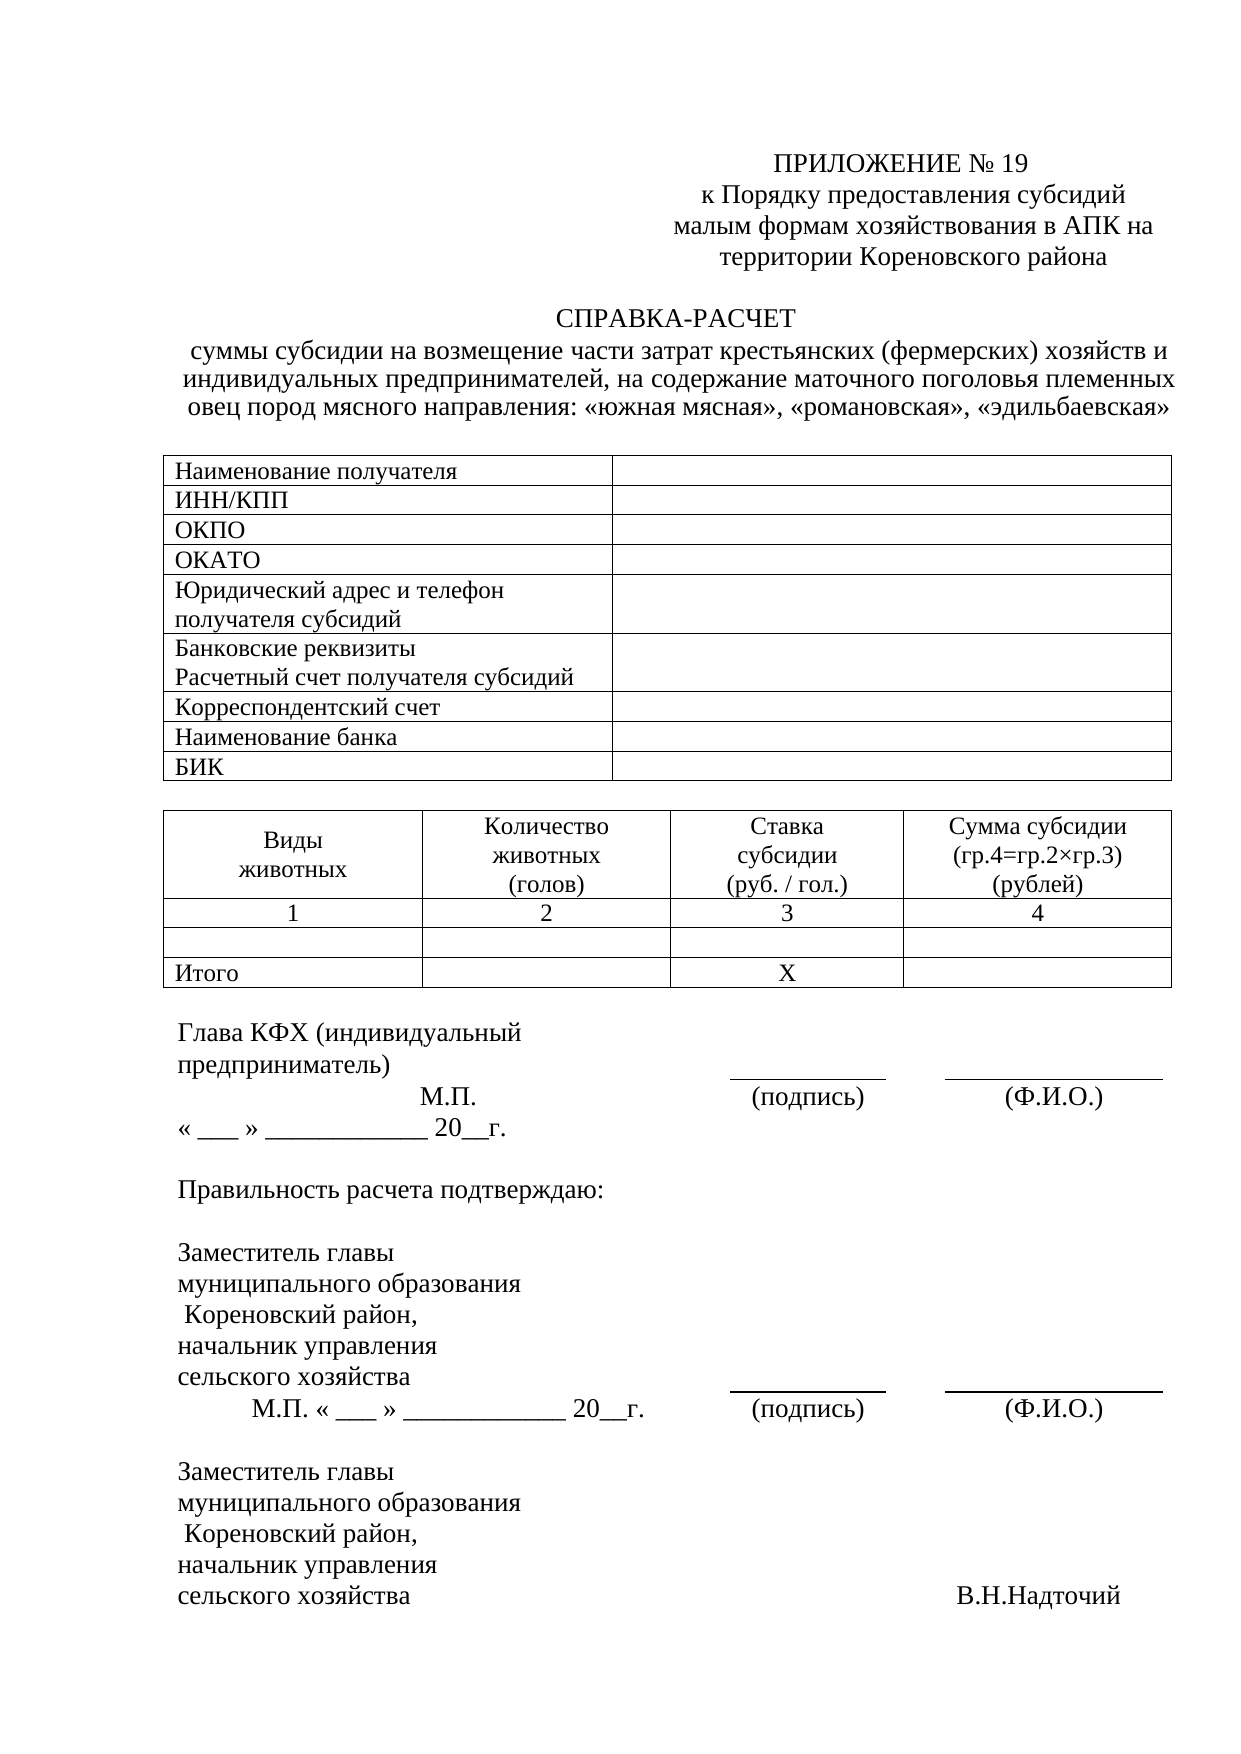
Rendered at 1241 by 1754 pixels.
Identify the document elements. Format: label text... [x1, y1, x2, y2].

table_cell [613, 515, 1171, 544]
table_cell [945, 1205, 1163, 1391]
table_cell Правильность расчета подтверждаю: [166, 1173, 945, 1204]
table_cell [613, 575, 1171, 632]
table_header Виды животных [164, 811, 422, 897]
table_cell [945, 1173, 1163, 1204]
text к Порядку предоставления субсидий [646, 178, 1181, 209]
table_cell 3 [671, 899, 903, 927]
table_cell В.Н.Надточий [945, 1424, 1163, 1610]
table_cell [613, 486, 1171, 514]
table_cell 4 [904, 899, 1171, 927]
table_cell « ___ » ____________ 20__г. [166, 1111, 730, 1142]
table_cell Х [671, 958, 903, 987]
table_cell [423, 958, 670, 987]
table_header [613, 456, 1171, 484]
table_cell [886, 1079, 945, 1111]
table_cell [166, 1142, 730, 1173]
table_header Количество животных (голов) [423, 811, 670, 897]
table_cell М.П. « ___ » ____________ 20__г. [166, 1391, 730, 1423]
table_cell [613, 722, 1171, 751]
table_cell [613, 634, 1171, 691]
text СПРАВКА-РАСЧЕТ [177, 303, 1181, 334]
table_cell Банковские реквизиты Расчетный счет получателя субсидий [164, 634, 612, 691]
table_cell [730, 1142, 886, 1173]
table_cell (подпись) [730, 1393, 886, 1423]
table_cell [613, 545, 1171, 574]
table_cell (Ф.И.О.) [945, 1393, 1163, 1423]
table_cell Наименование банка [164, 722, 612, 751]
table_cell Заместитель главы муниципального образования Кореновский район, начальник управления сельского хозяйства [166, 1424, 730, 1610]
table_cell [730, 1424, 886, 1610]
table_cell БИК [164, 752, 612, 780]
text ПРИЛОЖЕНИЕ № 19 [177, 147, 1181, 178]
table_cell Итого [164, 958, 422, 987]
table_cell [730, 1205, 886, 1391]
table_cell М.П. [166, 1079, 730, 1111]
table_cell [886, 1142, 945, 1173]
table_cell [904, 958, 1171, 987]
table_cell [886, 1205, 945, 1391]
table_header Глава КФХ (индивидуальный предприниматель) [166, 1017, 730, 1079]
table_cell [945, 1111, 1163, 1142]
table_cell [730, 1111, 886, 1142]
table_cell [886, 1424, 945, 1610]
table_cell (Ф.И.О.) [945, 1080, 1163, 1111]
table_cell [904, 928, 1171, 957]
text суммы субсидии на возмещение части затрат крестьянских (фермерских) хозяйств и индивидуальных предпринимателей, на содержание маточного поголовья племенных овец пород мясного направления: «южная мясная», «романовская», «эдильбаевская» [177, 334, 1181, 421]
table_header [886, 1017, 945, 1079]
table_cell [164, 928, 422, 957]
table_cell [423, 928, 670, 957]
table_header Сумма субсидии (гр.4=гр.2×гр.3) (рублей) [904, 811, 1171, 897]
table_header Ставка субсидии (руб. / гол.) [671, 811, 903, 897]
text малым формам хозяйствования в АПК на территории Кореновского района [646, 209, 1181, 271]
table_header Наименование получателя [164, 456, 612, 484]
table_cell (подпись) [730, 1080, 886, 1111]
table_cell [945, 1142, 1163, 1173]
table_cell Корреспондентский счет [164, 692, 612, 721]
table_cell ИНН/КПП [164, 486, 612, 514]
table_cell 1 [164, 899, 422, 927]
table_cell ОКАТО [164, 545, 612, 574]
table_cell Заместитель главы муниципального образования Кореновский район, начальник управления сельского хозяйства [166, 1205, 730, 1391]
table_cell [613, 692, 1171, 721]
table_cell [671, 928, 903, 957]
table_header [730, 1017, 886, 1079]
table_cell Юридический адрес и телефон получателя субсидий [164, 575, 612, 632]
table_cell ОКПО [164, 515, 612, 544]
table_cell [613, 752, 1171, 780]
table_cell 2 [423, 899, 670, 927]
table_cell [886, 1391, 945, 1423]
table_cell [886, 1111, 945, 1142]
table_header [945, 1017, 1163, 1079]
